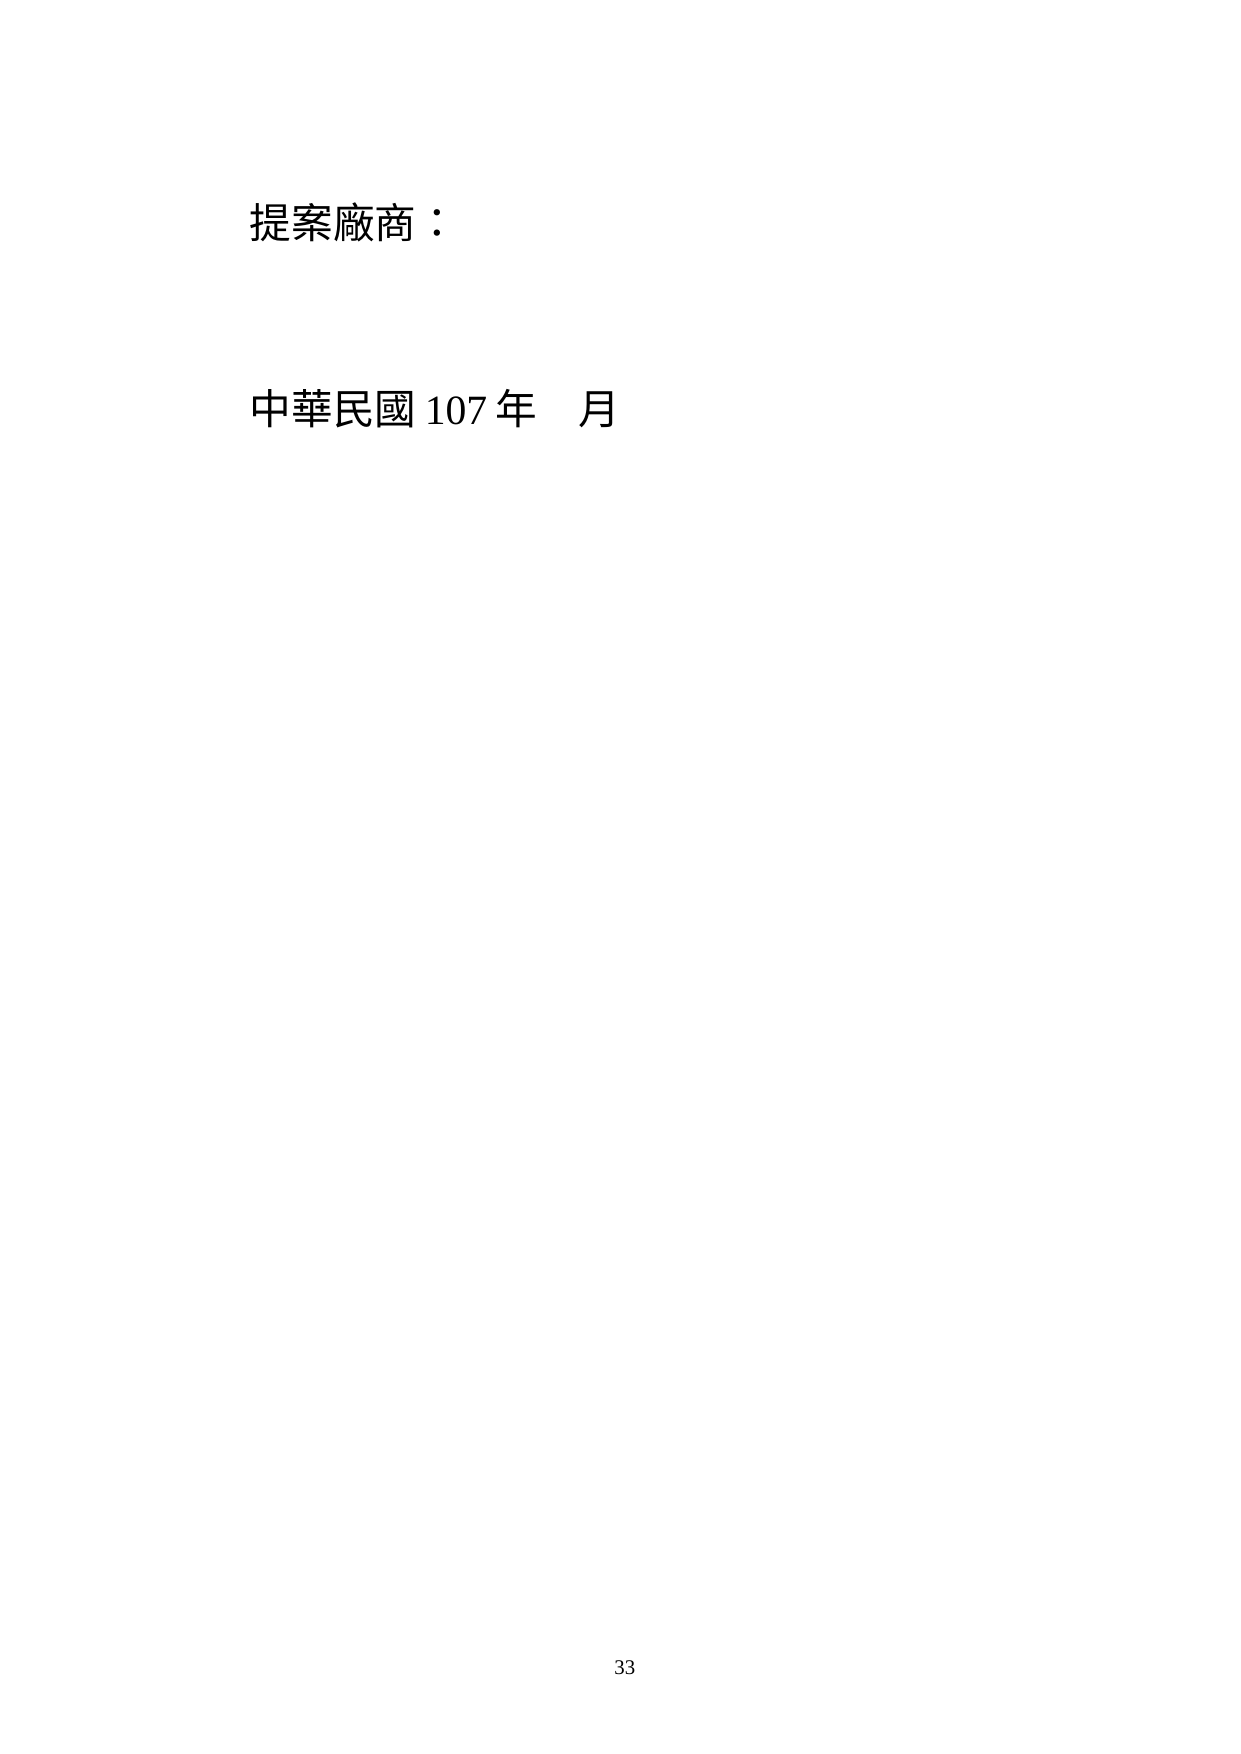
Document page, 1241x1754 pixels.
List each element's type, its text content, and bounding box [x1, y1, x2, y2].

table_header [500, 170, 1068, 263]
table_cell [225, 263, 1068, 356]
table_header 提案廠商： [225, 170, 499, 263]
table_cell 中華民國107年 月 [225, 356, 1068, 448]
